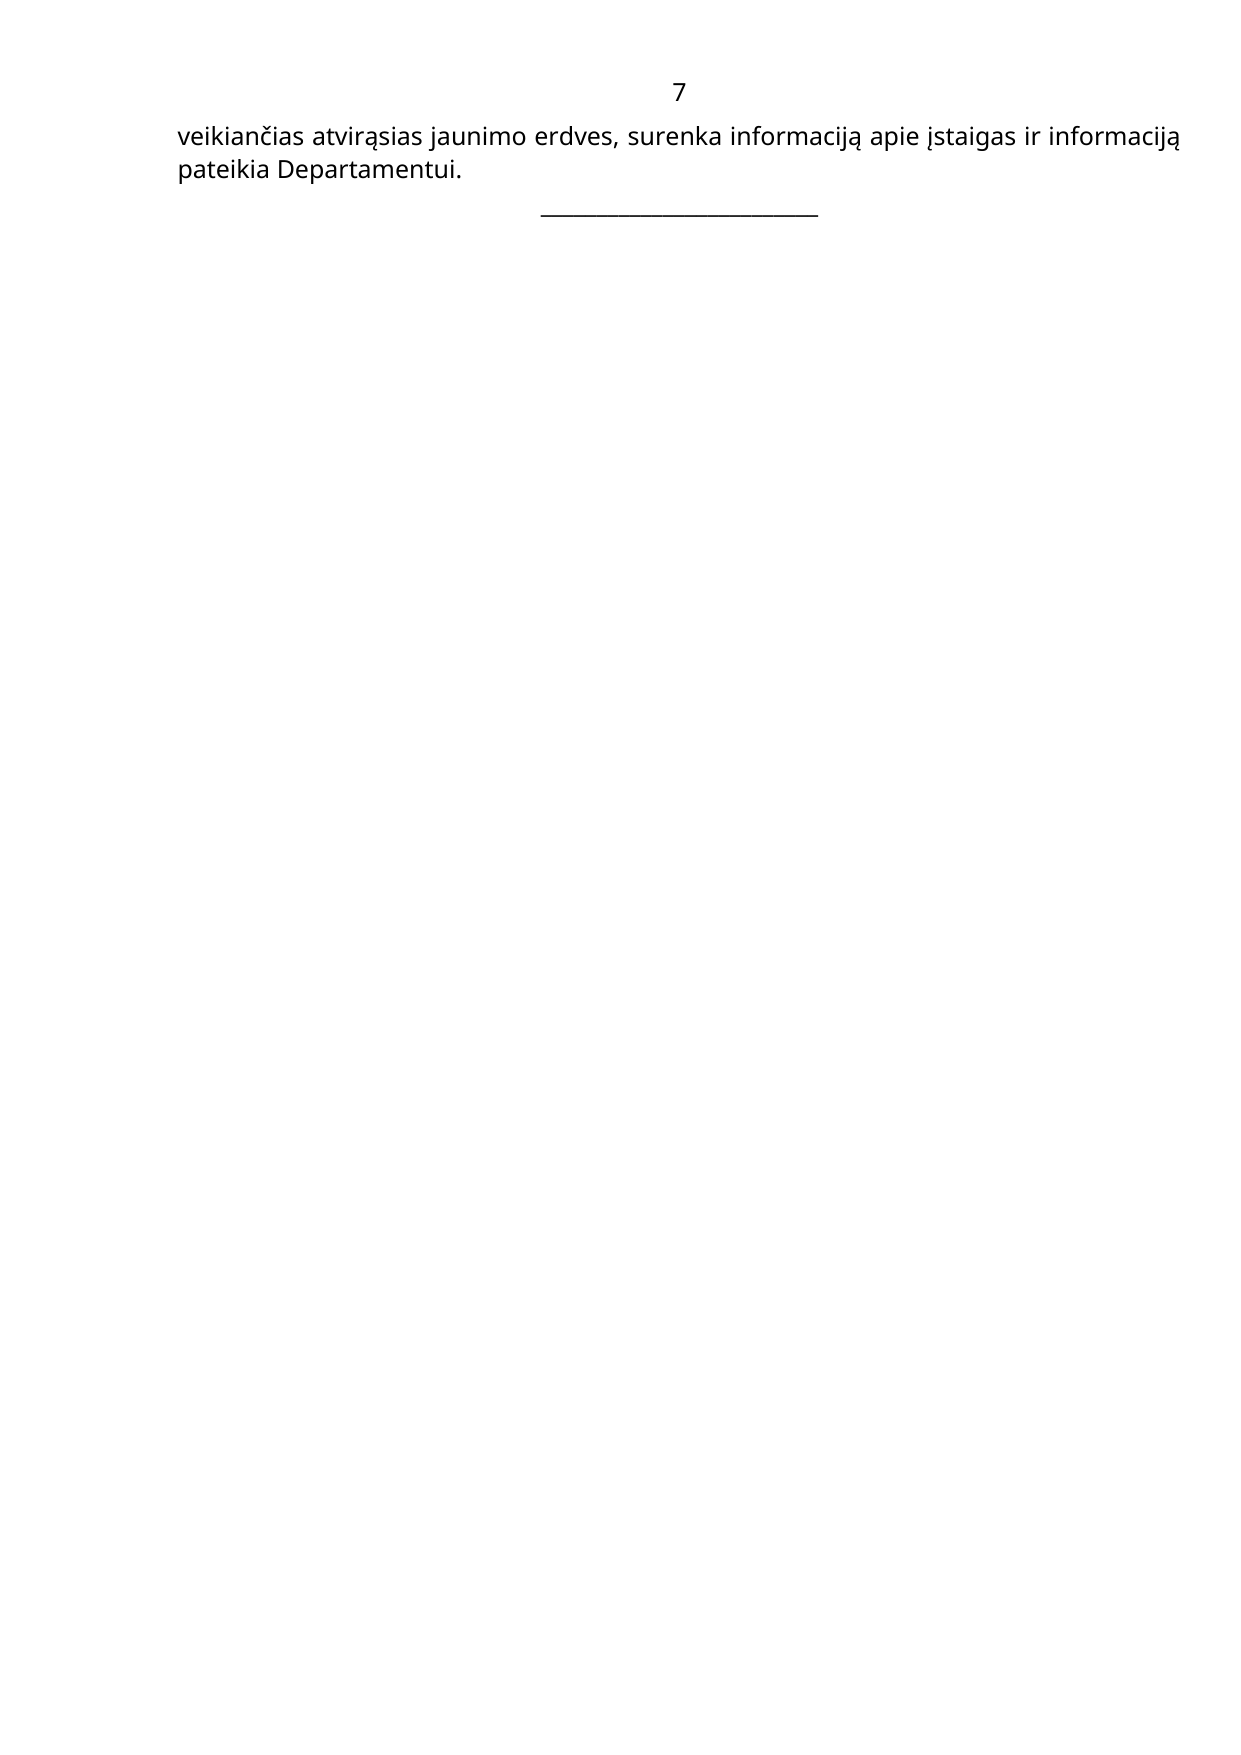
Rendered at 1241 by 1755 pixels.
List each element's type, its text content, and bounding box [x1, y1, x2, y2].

text _________________________ [177, 186, 1181, 220]
text veikiančias atvirąsias jaunimo erdves, surenka informaciją apie įstaigas ir informaciją pateikia Departamentui. [177, 118, 1181, 186]
